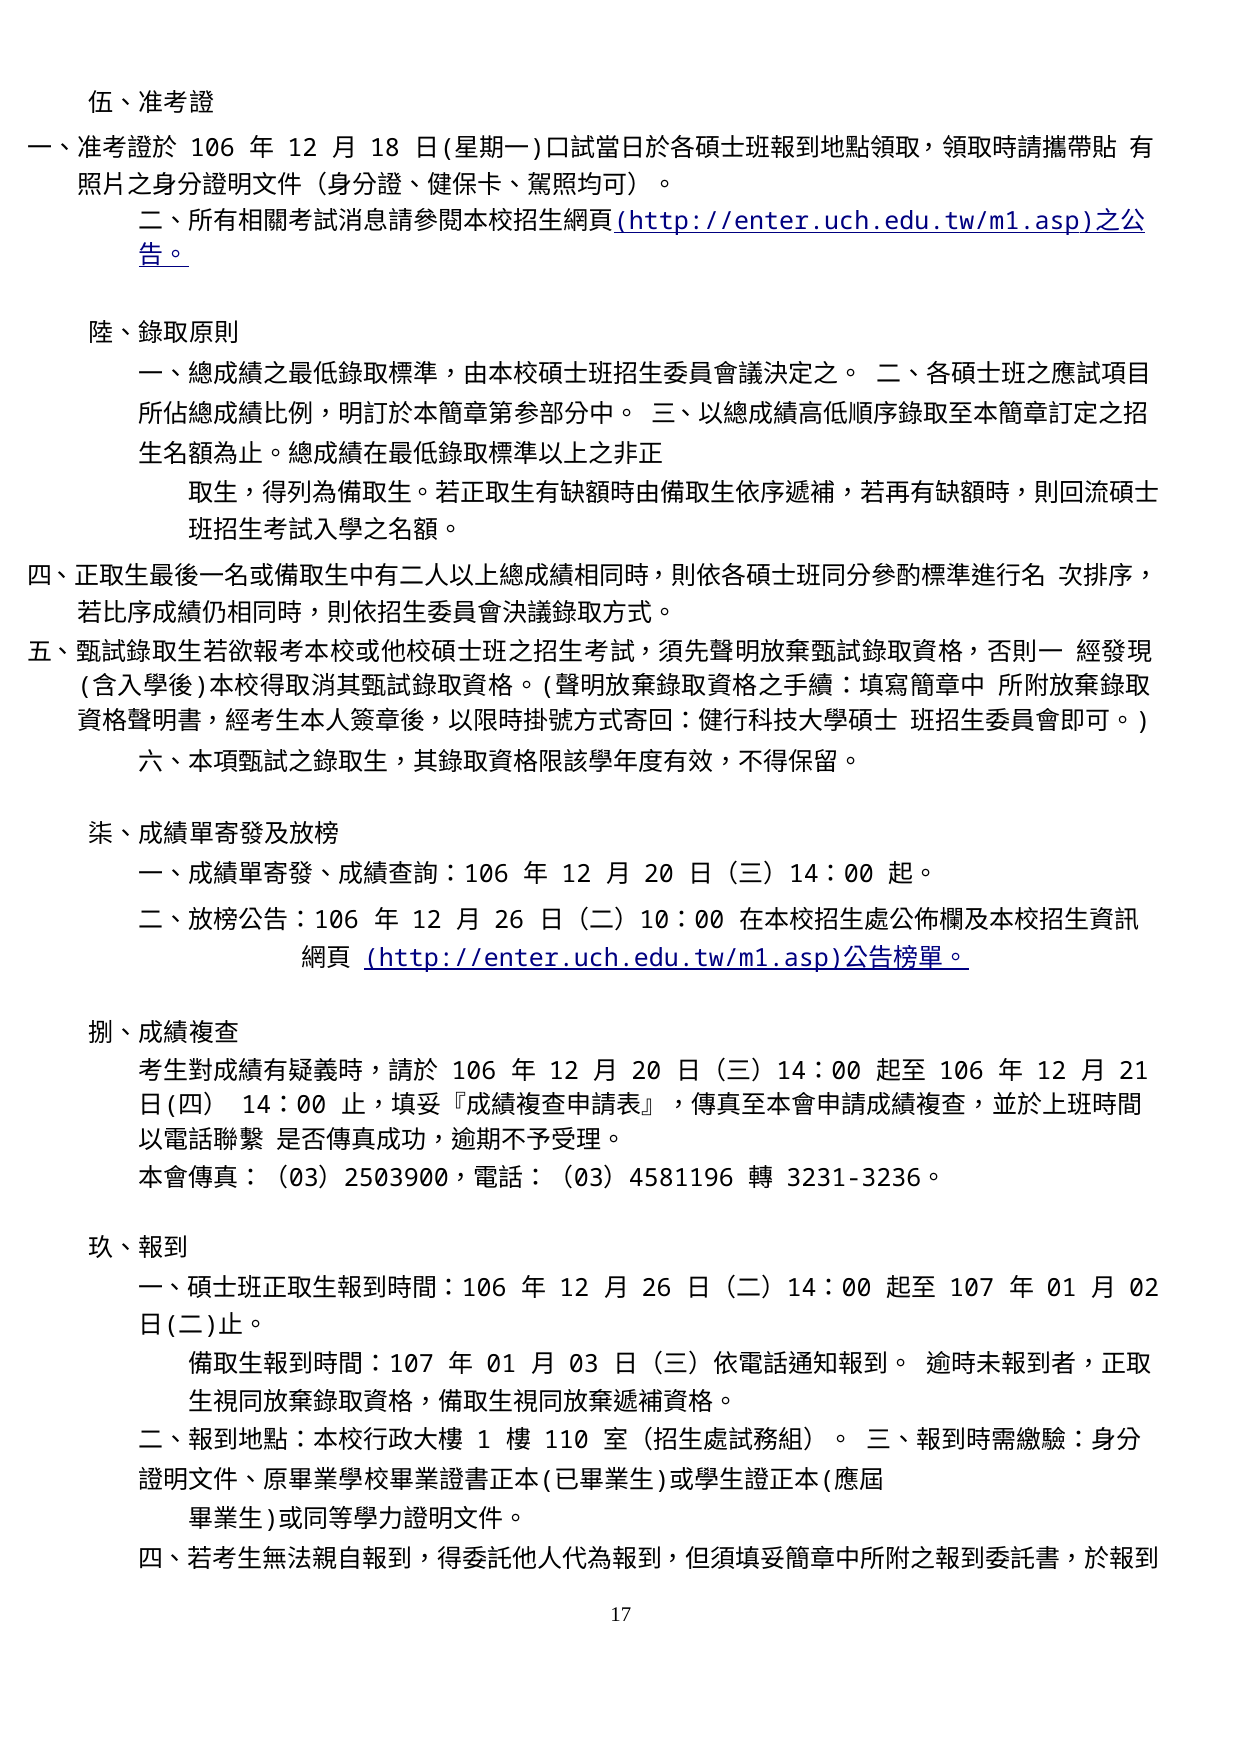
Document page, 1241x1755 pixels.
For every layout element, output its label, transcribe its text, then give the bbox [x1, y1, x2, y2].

text 伍、准考證 [89, 83, 1163, 118]
text 二、放榜公告：106 年 12 月 26 日（二）10：00 在本校招生處公佈欄及本校招生資訊網頁 (http://enter.uch.edu.tw/m1.asp)公告榜單。 [139, 898, 1153, 973]
text 玖、報到 [89, 1227, 1163, 1264]
text 二、報到地點：本校行政大樓 1 樓 110 室（招生處試務組）。 三、報到時需繳驗：身分證明文件、原畢業學校畢業證書正本(已畢業生)或學生證正本(應屆 [139, 1419, 1163, 1496]
text 二、所有相關考試消息請參閱本校招生網頁(http://enter.uch.edu.tw/m1.asp)之公告。 [139, 203, 1163, 271]
text 四、若考生無法親自報到，得委託他人代為報到，但須填妥簡章中所附之報到委託書，於報到 [139, 1539, 1163, 1575]
text 四、正取生最後一名或備取生中有二人以上總成績相同時，則依各碩士班同分參酌標準進行名 次排序，若比序成績仍相同時，則依招生委員會決議錄取方式。 [27, 554, 1163, 629]
text 五、甄試錄取生若欲報考本校或他校碩士班之招生考試，須先聲明放棄甄試錄取資格，否則一 經發現(含入學後)本校得取消其甄試錄取資格。(聲明放棄錄取資格之手續：填寫簡章中 所附放棄錄取資格聲明書，經考生本人簽章後，以限時掛號方式寄回：健行科技大學碩士 班招生委員會即可。) [27, 632, 1152, 737]
text 一、准考證於 106 年 12 月 18 日(星期一)口試當日於各碩士班報到地點領取，領取時請攜帶貼 有照片之身分證明文件（身分證、健保卡、駕照均可）。 [27, 126, 1163, 201]
text 柒、成績單寄發及放榜 [89, 813, 1163, 850]
text 本會傳真：（03）2503900，電話：（03）4581196 轉 3231-3236。 [139, 1156, 1163, 1194]
text 捌、成績複查 [89, 1013, 1163, 1049]
text 一、總成績之最低錄取標準，由本校碩士班招生委員會議決定之。 二、各碩士班之應試項目所佔總成績比例，明訂於本簡章第参部分中。 三、以總成績高低順序錄取至本簡章訂定之招生名額為止。總成績在最低錄取標準以上之非正 [139, 353, 1163, 470]
text 取生，得列為備取生。若正取生有缺額時由備取生依序遞補，若再有缺額時，則回流碩士 [189, 474, 1163, 509]
text 一、成績單寄發、成績查詢：106 年 12 月 20 日（三）14：00 起。 [139, 854, 1163, 890]
text 考生對成績有疑義時，請於 106 年 12 月 20 日（三）14：00 起至 106 年 12 月 21 日(四） 14：00 止，填妥『成績複查申請表』，傳真至本會申請成績複查，並於上班時間以電話聯繫 是否傳真成功，逾期不予受理。 [139, 1051, 1152, 1156]
text 班招生考試入學之名額。 [189, 509, 1163, 546]
text 陸、錄取原則 [89, 313, 1163, 349]
text 一、碩士班正取生報到時間：106 年 12 月 26 日（二）14：00 起至 107 年 01 月 02 日(二)止。 [139, 1268, 1163, 1340]
text 備取生報到時間：107 年 01 月 03 日（三）依電話通知報到。 逾時未報到者，正取生視同放棄錄取資格，備取生視同放棄遞補資格。 [189, 1343, 1163, 1418]
text 畢業生)或同等學力證明文件。 [189, 1500, 1163, 1535]
text 六、本項甄試之錄取生，其錄取資格限該學年度有效，不得保留。 [139, 741, 1163, 777]
